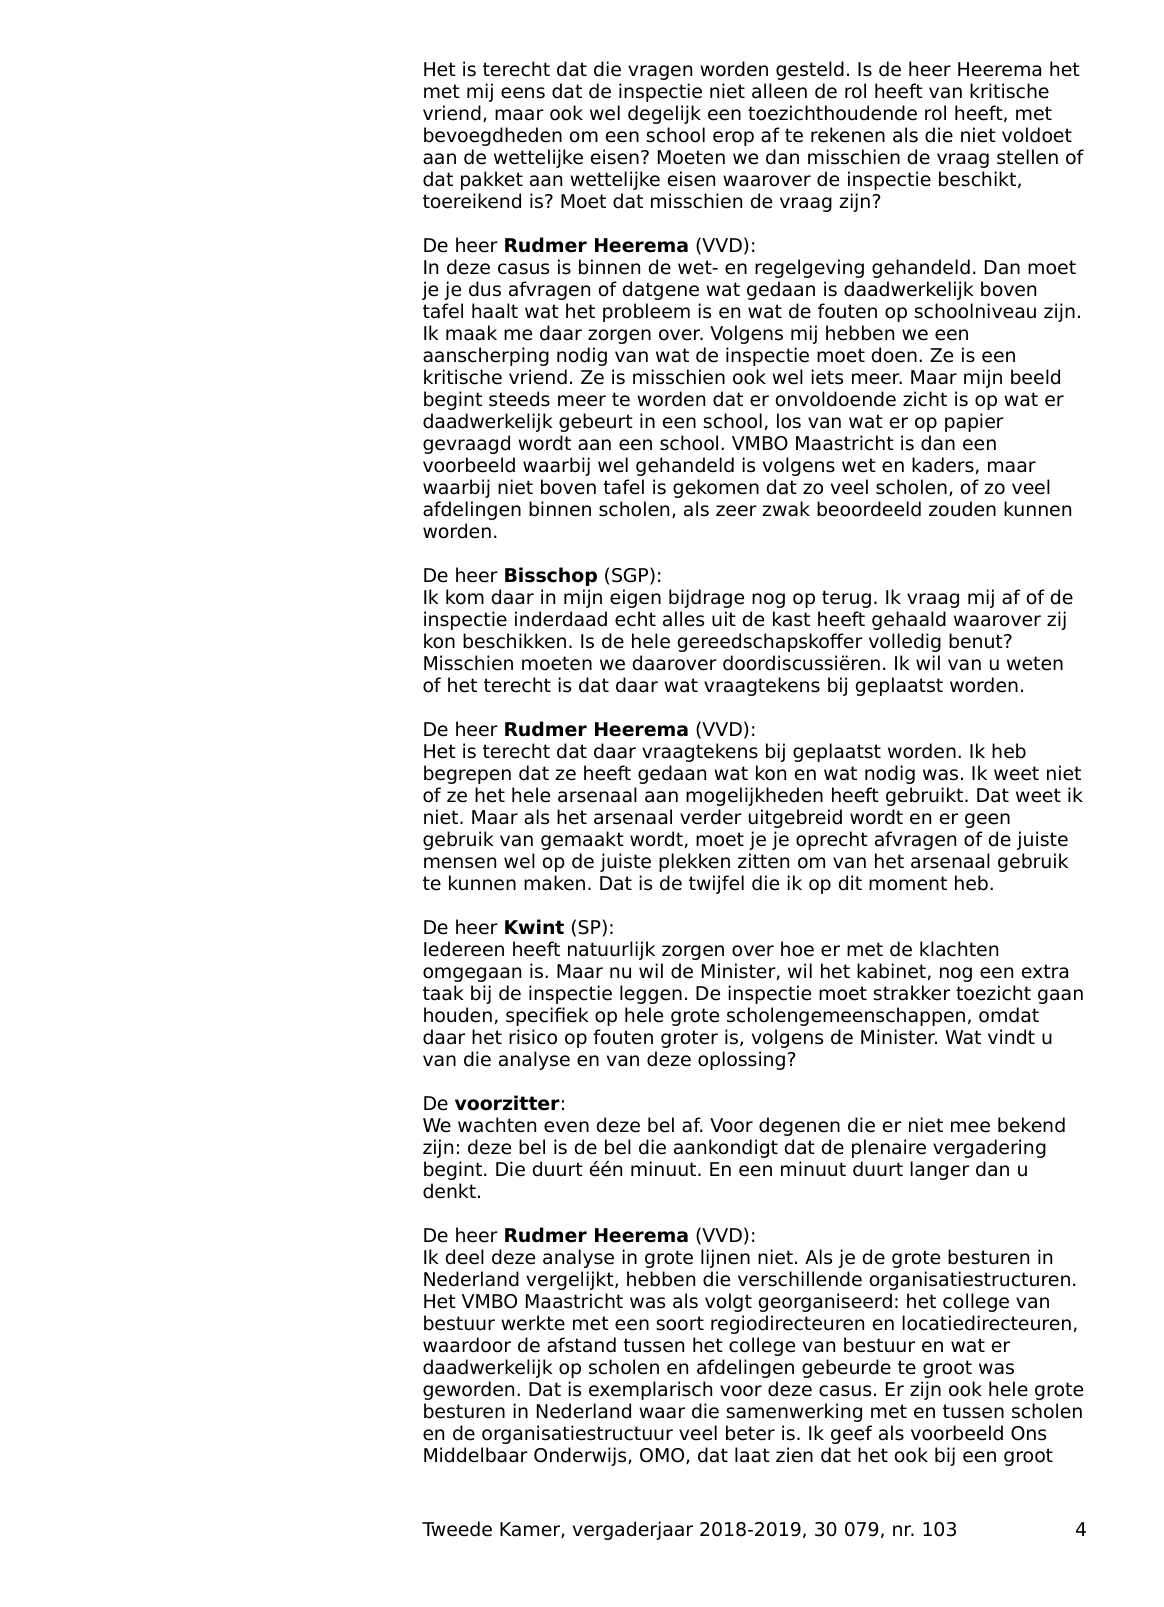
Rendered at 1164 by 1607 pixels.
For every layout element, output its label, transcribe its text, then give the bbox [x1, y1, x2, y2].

text Het is terecht dat daar vraagtekens bij geplaatst worden. Ik heb begrepen dat ze heeft gedaan wat kon en wat nodig was. Ik weet niet of ze het hele arsenaal aan mogelijkheden heeft gebruikt. Dat weet ik niet. Maar als het arsenaal verder uitgebreid wordt en er geen gebruik van gemaakt wordt, moet je je oprecht afvragen of de juiste mensen wel op de juiste plekken zitten om van het arsenaal gebruik te kunnen maken. Dat is de twijfel die ik op dit moment heb. [422, 741, 1087, 895]
text Iedereen heeft natuurlijk zorgen over hoe er met de klachten omgegaan is. Maar nu wil de Minister, wil het kabinet, nog een extra taak bij de inspectie leggen. De inspectie moet strakker toezicht gaan houden, specifiek op hele grote scholengemeenschappen, omdat daar het risico op fouten groter is, volgens de Minister. Wat vindt u van die analyse en van deze oplossing? [422, 939, 1087, 1071]
text In deze casus is binnen de wet- en regelgeving gehandeld. Dan moet je je dus afvragen of datgene wat gedaan is daadwerkelijk boven tafel haalt wat het probleem is en wat de fouten op schoolniveau zijn. Ik maak me daar zorgen over. Volgens mij hebben we een aanscherping nodig van wat de inspectie moet doen. Ze is een kritische vriend. Ze is misschien ook wel iets meer. Maar mijn beeld begint steeds meer te worden dat er onvoldoende zicht is op wat er daadwerkelijk gebeurt in een school, los van wat er op papier gevraagd wordt aan een school. VMBO Maastricht is dan een voorbeeld waarbij wel gehandeld is volgens wet en kaders, maar waarbij niet boven tafel is gekomen dat zo veel scholen, of zo veel afdelingen binnen scholen, als zeer zwak beoordeeld zouden kunnen worden. [422, 257, 1087, 543]
text Het is terecht dat die vragen worden gesteld. Is de heer Heerema het met mij eens dat de inspectie niet alleen de rol heeft van kritische vriend, maar ook wel degelijk een toezichthoudende rol heeft, met bevoegdheden om een school erop af te rekenen als die niet voldoet aan de wettelijke eisen? Moeten we dan misschien de vraag stellen of dat pakket aan wettelijke eisen waarover de inspectie beschikt, toereikend is? Moet dat misschien de vraag zijn? [422, 59, 1087, 213]
text Ik kom daar in mijn eigen bijdrage nog op terug. Ik vraag mij af of de inspectie inderdaad echt alles uit de kast heeft gehaald waarover zij kon beschikken. Is de hele gereedschapskoffer volledig benut? Misschien moeten we daarover doordiscussiëren. Ik wil van u weten of het terecht is dat daar wat vraagtekens bij geplaatst worden. [422, 587, 1087, 697]
text De heer Rudmer Heerema (VVD): [422, 235, 1087, 257]
text De voorzitter: [422, 1093, 1087, 1115]
text De heer Bisschop (SGP): [422, 565, 1087, 587]
text We wachten even deze bel af. Voor degenen die er niet mee bekend zijn: deze bel is de bel die aankondigt dat de plenaire vergadering begint. Die duurt één minuut. En een minuut duurt langer dan u denkt. [422, 1115, 1087, 1203]
text De heer Rudmer Heerema (VVD): [422, 719, 1087, 741]
text Ik deel deze analyse in grote lijnen niet. Als je de grote besturen in Nederland vergelijkt, hebben die verschillende organisatiestructuren. Het VMBO Maastricht was als volgt georganiseerd: het college van bestuur werkte met een soort regiodirecteuren en locatiedirecteuren, waardoor de afstand tussen het college van bestuur en wat er daadwerkelijk op scholen en afdelingen gebeurde te groot was geworden. Dat is exemplarisch voor deze casus. Er zijn ook hele grote besturen in Nederland waar die samenwerking met en tussen scholen en de organisatiestructuur veel beter is. Ik geef als voorbeeld Ons Middelbaar Onderwijs, OMO, dat laat zien dat het ook bij een groot [422, 1247, 1087, 1467]
text De heer Kwint (SP): [422, 917, 1087, 939]
text De heer Rudmer Heerema (VVD): [422, 1225, 1087, 1247]
